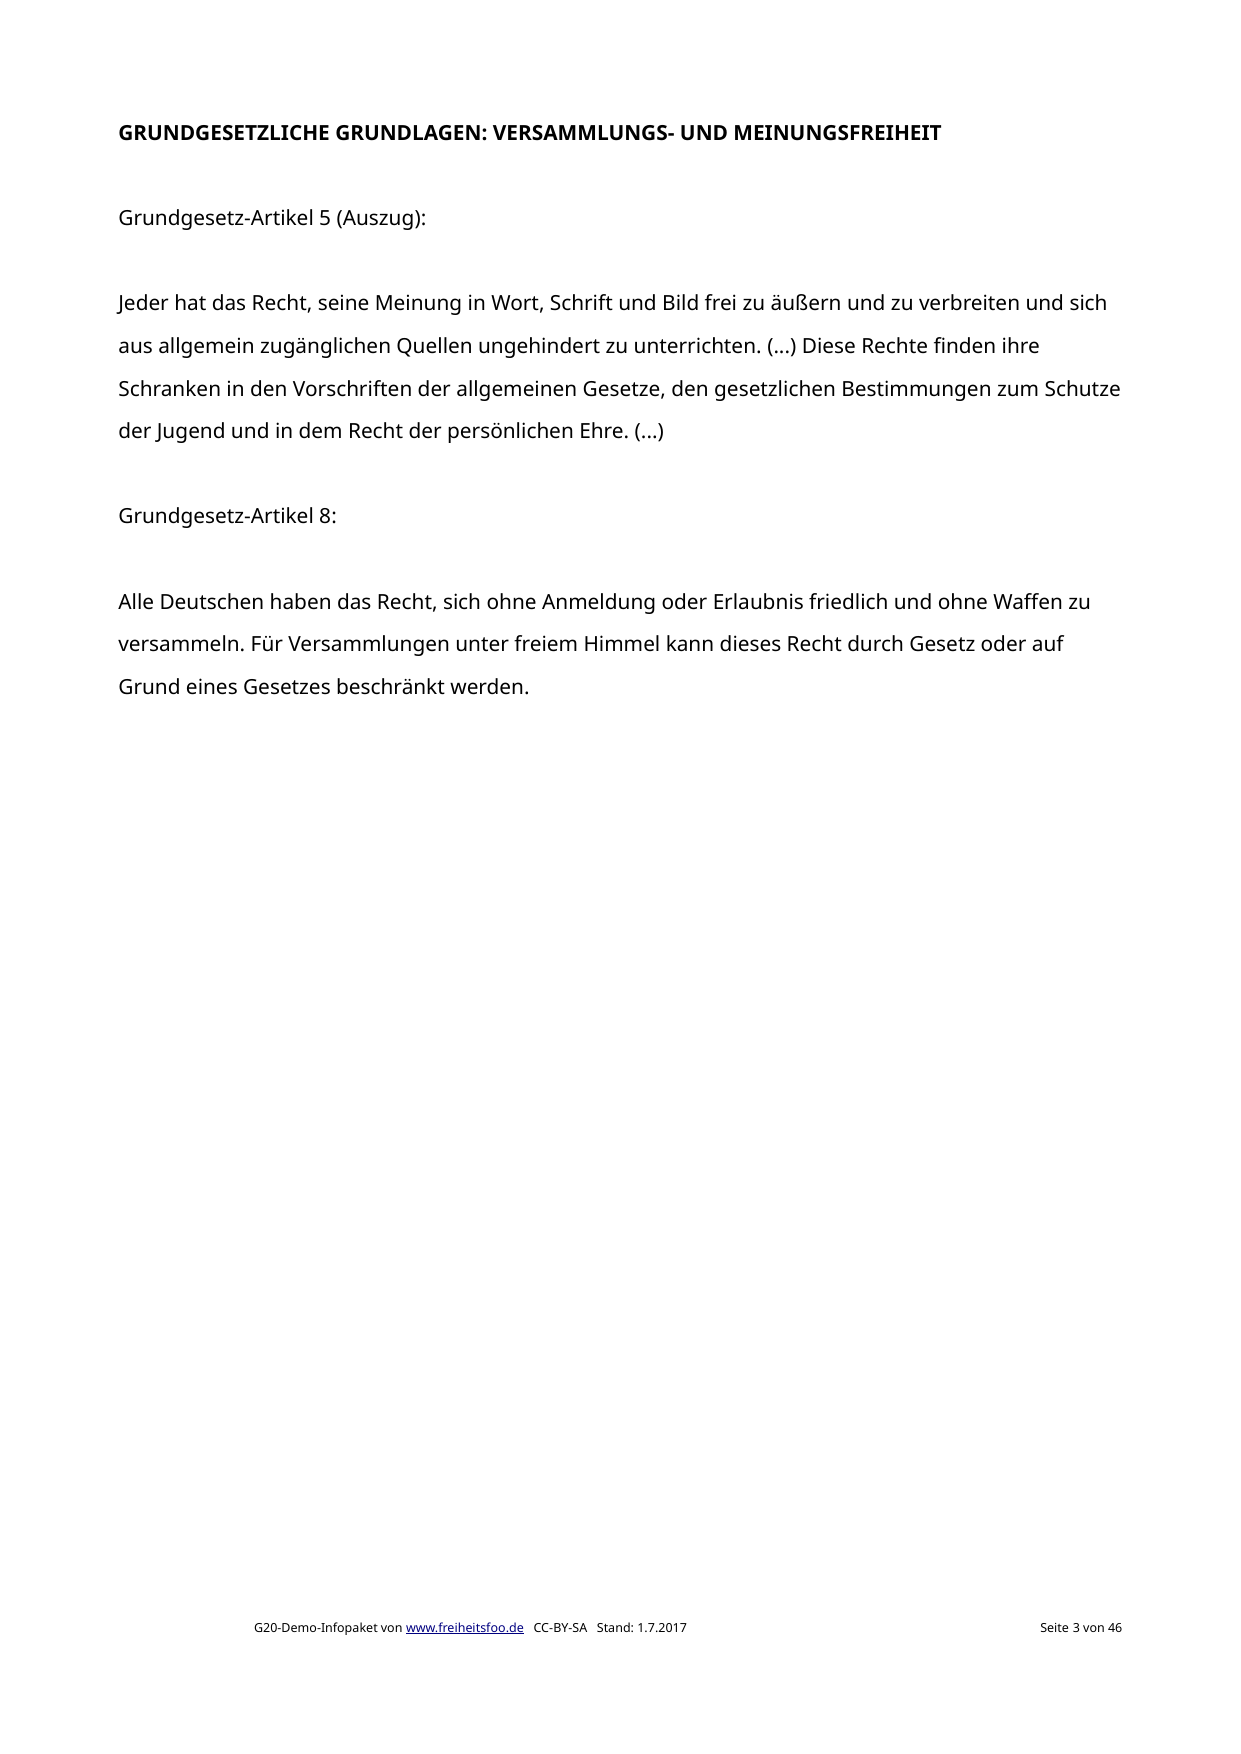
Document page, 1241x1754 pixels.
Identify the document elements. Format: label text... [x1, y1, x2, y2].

text Alle Deutschen haben das Recht, sich ohne Anmeldung oder Erlaubnis friedlich und ohne Waffen zu versammeln. Für Versammlungen unter freiem Himmel kann dieses Recht durch Gesetz oder auf Grund eines Gesetzes beschränkt werden. [118, 587, 1122, 700]
text Grundgesetz-Artikel 5 (Auszug): [118, 203, 1122, 232]
text GRUNDGESETZLICHE GRUNDLAGEN: VERSAMMLUNGS- UND MEINUNGSFREIHEIT [118, 118, 1122, 147]
text Grundgesetz-Artikel 8: [118, 502, 1122, 530]
text Jeder hat das Recht, seine Meinung in Wort, Schrift und Bild frei zu äußern und zu verbreiten und sich aus allgemein zugänglichen Quellen ungehindert zu unterrichten. (...) Diese Rechte finden ihre Schranken in den Vorschriften der allgemeinen Gesetze, den gesetzlichen Bestimmungen zum Schutze der Jugend und in dem Recht der persönlichen Ehre. (...) [118, 288, 1122, 445]
